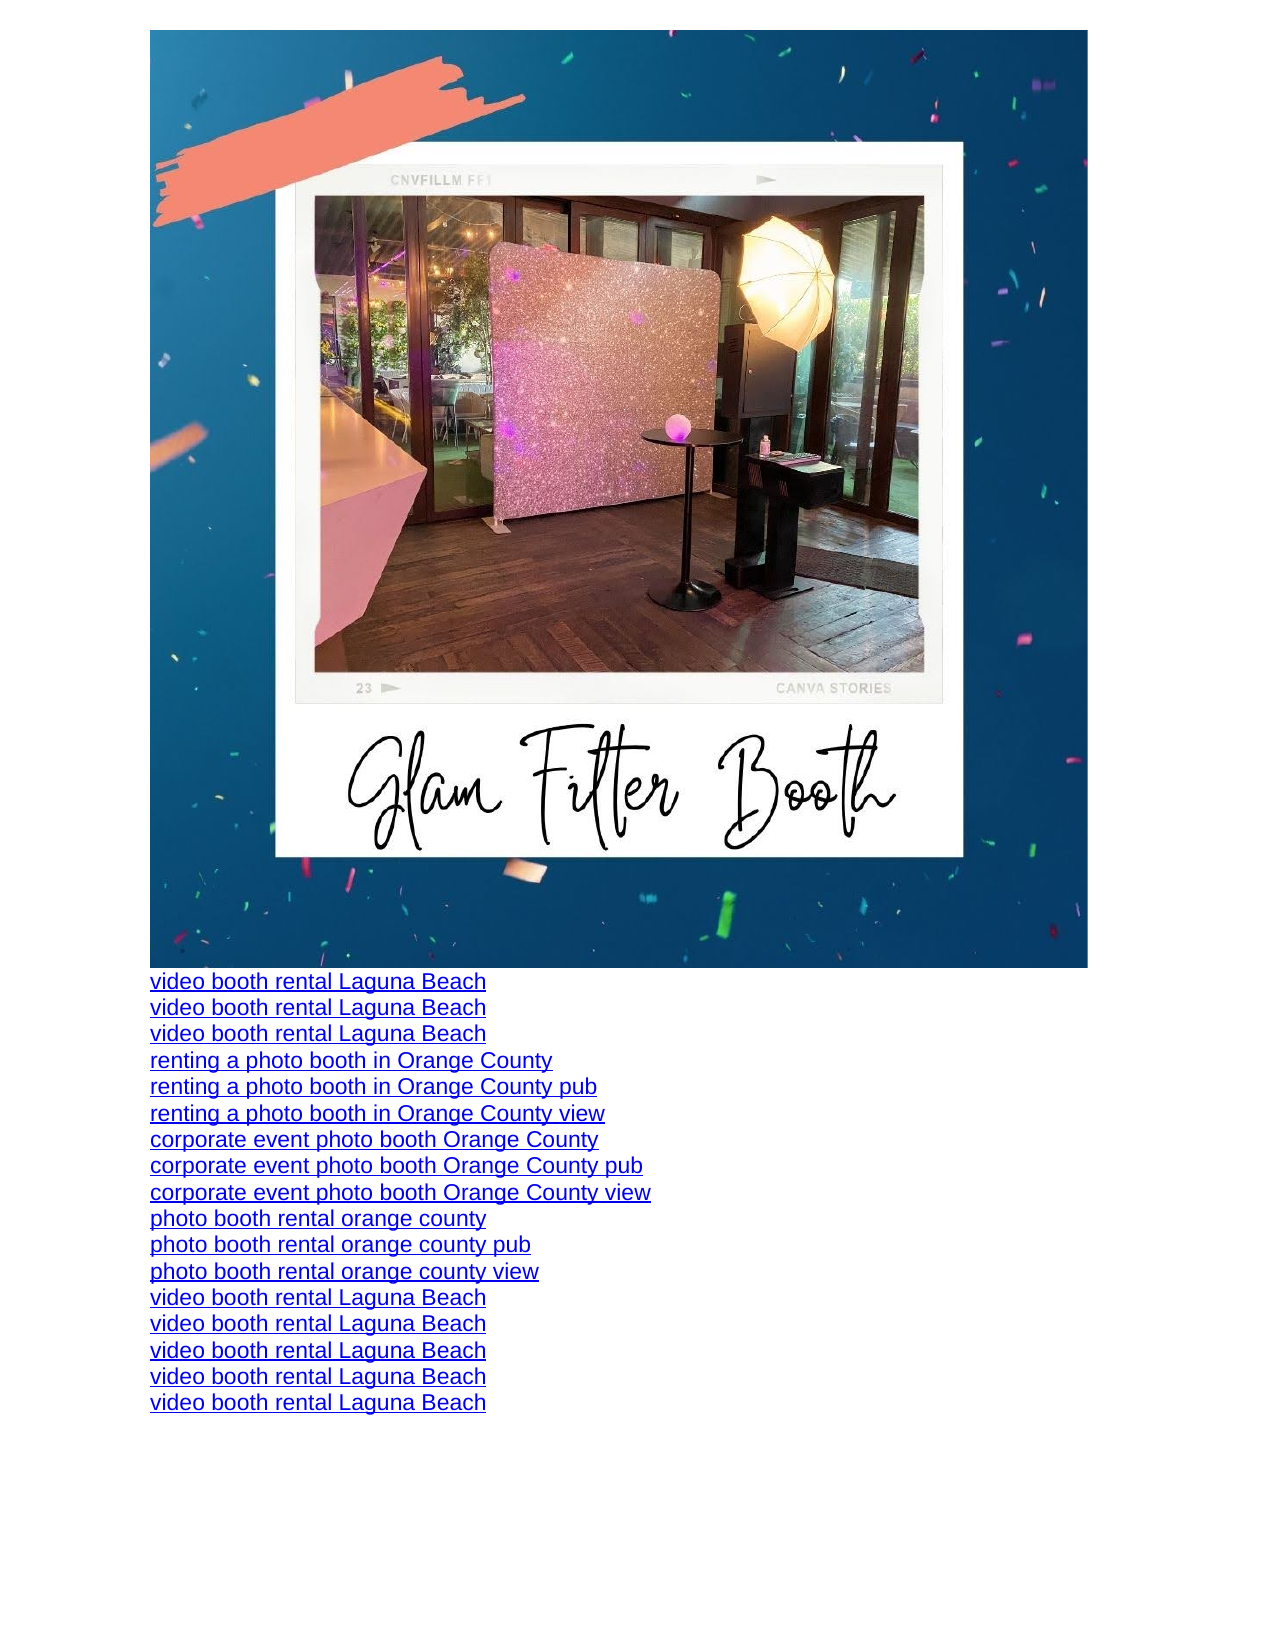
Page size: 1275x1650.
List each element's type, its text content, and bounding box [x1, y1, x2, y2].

picture [150, 30, 1088, 968]
text video booth rental Laguna Beach [150, 1310, 1125, 1337]
text renting a photo booth in Orange County view [150, 1099, 1125, 1126]
text corporate event photo booth Orange County [150, 1126, 1125, 1152]
text video booth rental Laguna Beach [150, 1363, 1125, 1389]
text video booth rental Laguna Beach [150, 1337, 1125, 1363]
text video booth rental Laguna Beach [150, 968, 1125, 994]
text video booth rental Laguna Beach [150, 1020, 1125, 1047]
text photo booth rental orange county [150, 1205, 1125, 1231]
text video booth rental Laguna Beach [150, 1284, 1125, 1310]
text photo booth rental orange county view [150, 1258, 1125, 1284]
text corporate event photo booth Orange County view [150, 1178, 1125, 1205]
text video booth rental Laguna Beach [150, 1389, 1125, 1416]
text photo booth rental orange county pub [150, 1231, 1125, 1258]
text corporate event photo booth Orange County pub [150, 1152, 1125, 1178]
text renting a photo booth in Orange County pub [150, 1073, 1125, 1099]
text renting a photo booth in Orange County [150, 1047, 1125, 1073]
text video booth rental Laguna Beach [150, 994, 1125, 1020]
